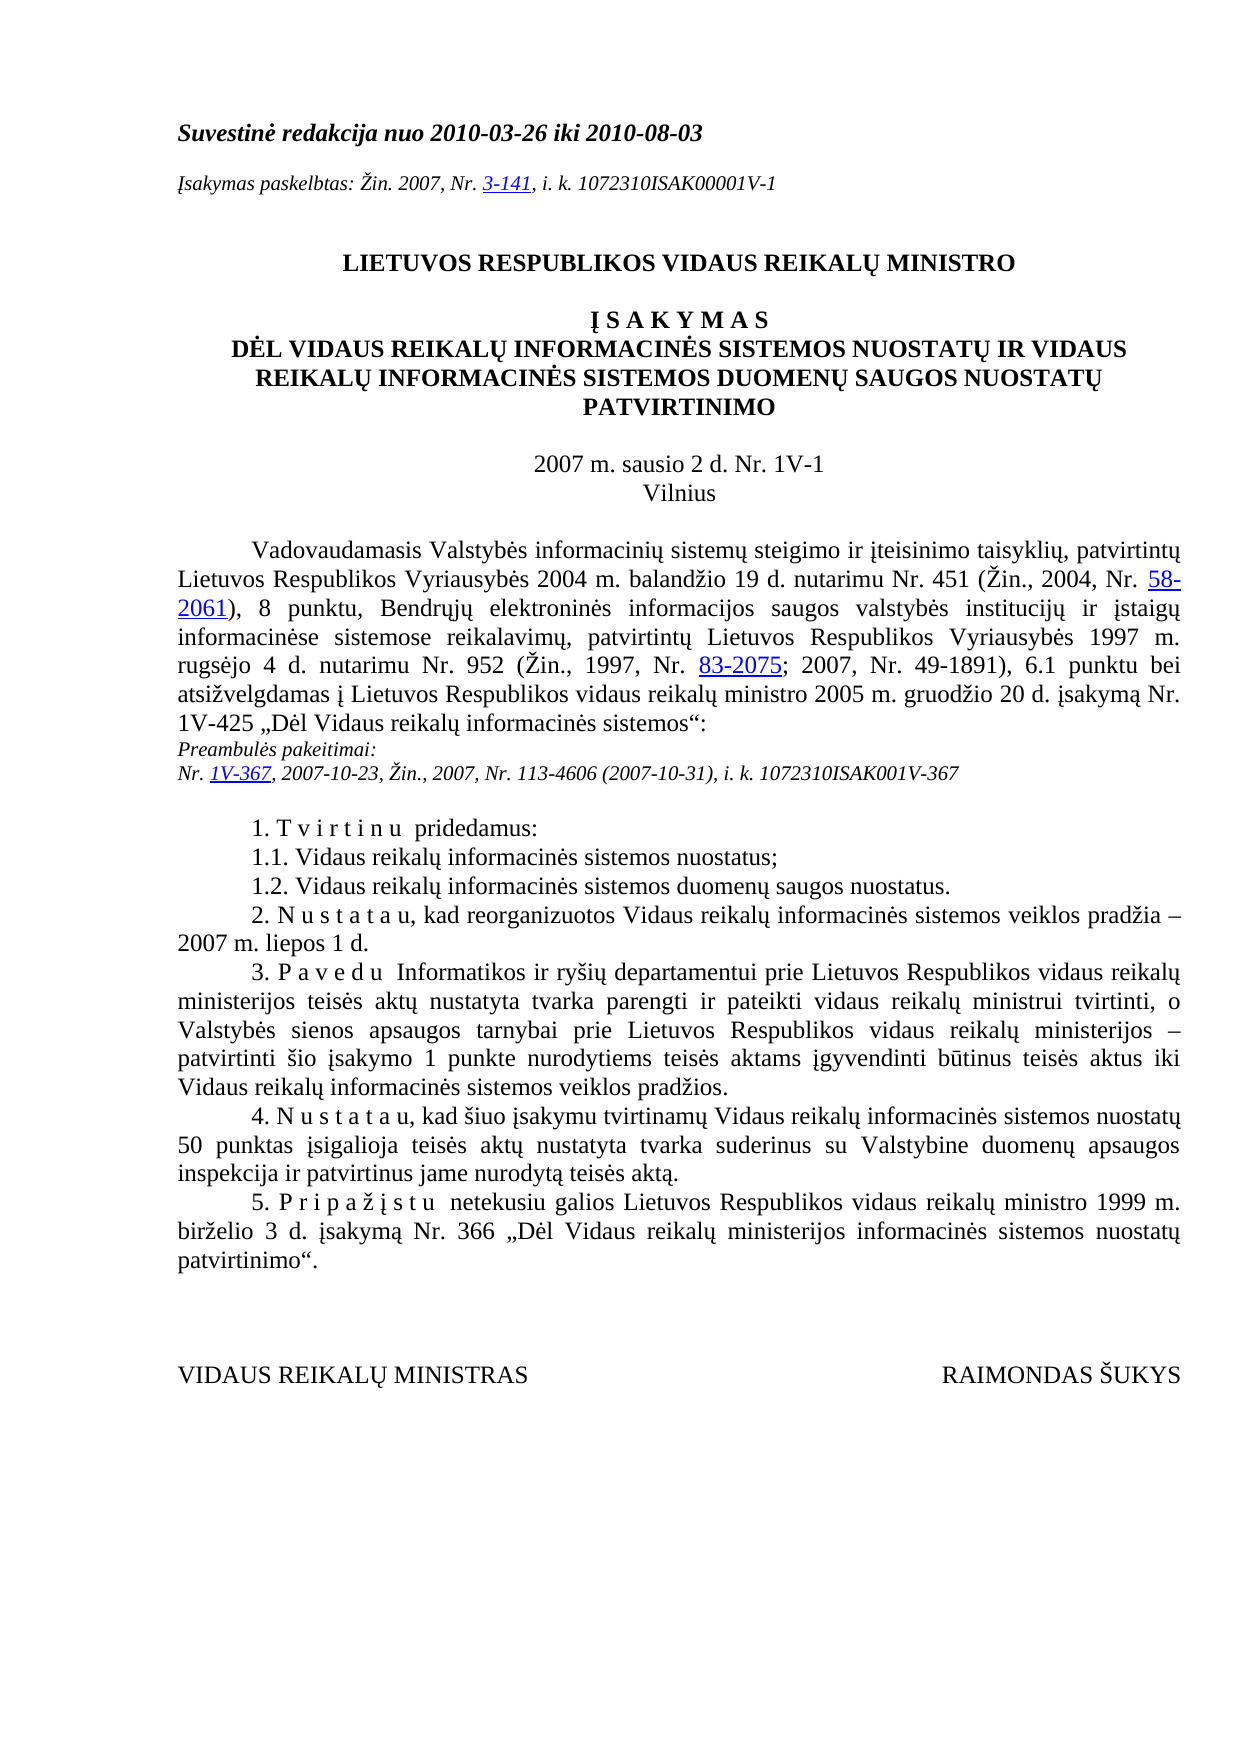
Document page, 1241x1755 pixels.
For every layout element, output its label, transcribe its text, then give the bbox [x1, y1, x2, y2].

text 1.1. Vidaus reikalų informacinės sistemos nuostatus; [177, 842, 1181, 871]
text Preambulės pakeitimai: [177, 737, 1181, 761]
text VIDAUS REIKALŲ MINISTRAS RAIMONDAS ŠUKYS [177, 1360, 1181, 1388]
text 1. Tvirtinu pridedamus: [177, 813, 1181, 842]
text Suvestinė redakcija nuo 2010-03-26 iki 2010-08-03 [177, 118, 1181, 147]
text Į S A K Y M A S [177, 305, 1181, 334]
text LIETUVOS RESPUBLIKOS VIDAUS REIKALŲ MINISTRO [177, 248, 1181, 277]
text Vadovaudamasis Valstybės informacinių sistemų steigimo ir įteisinimo taisyklių, patvirtintų Lietuvos Respublikos Vyriausybės 2004 m. balandžio 19 d. nutarimu Nr. 451 (Žin., 2004, Nr. 58-2061), 8 punktu, Bendrųjų elektroninės informacijos saugos valstybės institucijų ir įstaigų informacinėse sistemose reikalavimų, patvirtintų Lietuvos Respublikos Vyriausybės 1997 m. rugsėjo 4 d. nutarimu Nr. 952 (Žin., 1997, Nr. 83-2075; 2007, Nr. 49-1891), 6.1 punktu bei atsižvelgdamas į Lietuvos Respublikos vidaus reikalų ministro 2005 m. gruodžio 20 d. įsakymą Nr. 1V-425 „Dėl Vidaus reikalų informacinės sistemos“: [177, 535, 1181, 737]
text 5. Pripažįstu netekusiu galios Lietuvos Respublikos vidaus reikalų ministro 1999 m. birželio 3 d. įsakymą Nr. 366 „Dėl Vidaus reikalų ministerijos informacinės sistemos nuostatų patvirtinimo“. [177, 1187, 1181, 1273]
text 1.2. Vidaus reikalų informacinės sistemos duomenų saugos nuostatus. [177, 871, 1181, 900]
text 4. Nustatau, kad šiuo įsakymu tvirtinamų Vidaus reikalų informacinės sistemos nuostatų 50 punktas įsigalioja teisės aktų nustatyta tvarka suderinus su Valstybine duomenų apsaugos inspekcija ir patvirtinus jame nurodytą teisės aktą. [177, 1101, 1181, 1187]
text 2007 m. sausio 2 d. Nr. 1V-1 [177, 449, 1181, 478]
text 3. Pavedu Informatikos ir ryšių departamentui prie Lietuvos Respublikos vidaus reikalų ministerijos teisės aktų nustatyta tvarka parengti ir pateikti vidaus reikalų ministrui tvirtinti, o Valstybės sienos apsaugos tarnybai prie Lietuvos Respublikos vidaus reikalų ministerijos – patvirtinti šio įsakymo 1 punkte nurodytiems teisės aktams įgyvendinti būtinus teisės aktus iki Vidaus reikalų informacinės sistemos veiklos pradžios. [177, 957, 1181, 1101]
text DĖL VIDAUS REIKALŲ INFORMACINĖS SISTEMOS NUOSTATŲ IR VIDAUS REIKALŲ INFORMACINĖS SISTEMOS DUOMENŲ SAUGOS NUOSTATŲ PATVIRTINIMO [177, 334, 1181, 420]
text 2. Nustatau, kad reorganizuotos Vidaus reikalų informacinės sistemos veiklos pradžia – 2007 m. liepos 1 d. [177, 900, 1181, 957]
text Įsakymas paskelbtas: Žin. 2007, Nr. 3-141, i. k. 1072310ISAK00001V-1 [177, 171, 1181, 195]
text Nr. 1V-367, 2007-10-23, Žin., 2007, Nr. 113-4606 (2007-10-31), i. k. 1072310ISAK001V-367 [177, 761, 1181, 785]
text Vilnius [177, 478, 1181, 507]
